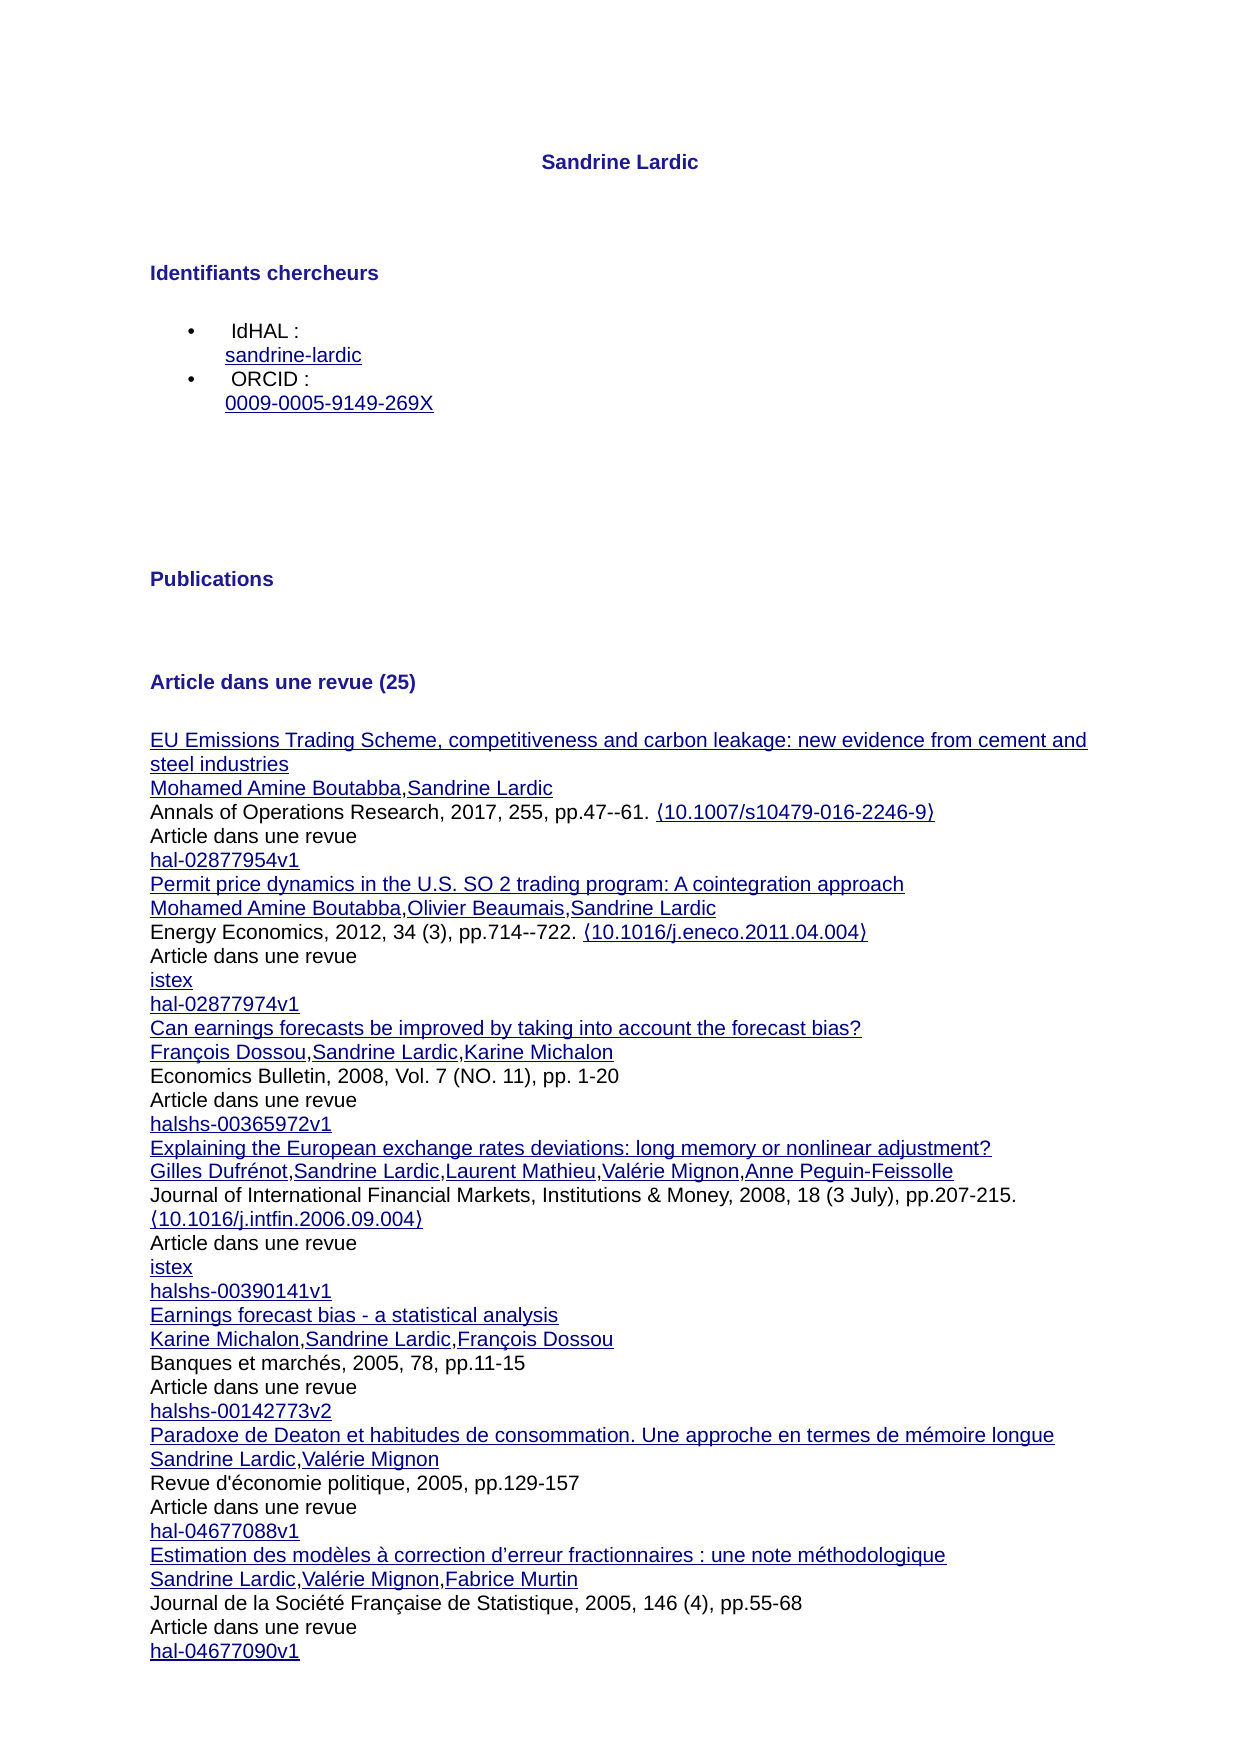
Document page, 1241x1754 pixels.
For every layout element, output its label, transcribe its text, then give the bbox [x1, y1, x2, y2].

list ORCID : [187, 367, 1090, 391]
list 0009-0005-9149-269X [187, 391, 1090, 414]
table_cell Permit price dynamics in the U.S. SO 2 trading program: A cointegration approach Mohamed Amine Boutabba,Olivier Beaumais,Sandrine Lardic Energy Economics, 2012, 34 (3), pp.714--722. ⟨10.1016/j.eneco.2011.04.004⟩ Article dans une revue istex hal-02877974v1 [150, 872, 1090, 1016]
table_cell Can earnings forecasts be improved by taking into account the forecast bias? François Dossou,Sandrine Lardic,Karine Michalon Economics Bulletin, 2008, Vol. 7 (NO. 11), pp. 1-20 Article dans une revue halshs-00365972v1 [150, 1016, 1090, 1135]
list IdHAL : [187, 319, 1090, 343]
table_cell Estimation des modèles à correction d’erreur fractionnaires : une note méthodologique Sandrine Lardic,Valérie Mignon,Fabrice Murtin Journal de la Société Française de Statistique, 2005, 146 (4), pp.55-68 Article dans une revue hal-04677090v1 [150, 1543, 1090, 1662]
table_header EU Emissions Trading Scheme, competitiveness and carbon leakage: new evidence from cement and steel industries Mohamed Amine Boutabba,Sandrine Lardic Annals of Operations Research, 2017, 255, pp.47--61. ⟨10.1007/s10479-016-2246-9⟩ Article dans une revue hal-02877954v1 [150, 728, 1090, 872]
table_cell Explaining the European exchange rates deviations: long memory or nonlinear adjustment? Gilles Dufrénot,Sandrine Lardic,Laurent Mathieu,Valérie Mignon,Anne Peguin-Feissolle Journal of International Financial Markets, Institutions & Money, 2008, 18 (3 July), pp.207-215. ⟨10.1016/j.intfin.2006.09.004⟩ Article dans une revue istex halshs-00390141v1 [150, 1135, 1090, 1303]
table_cell Paradoxe de Deaton et habitudes de consommation. Une approche en termes de mémoire longue Sandrine Lardic,Valérie Mignon Revue d'économie politique, 2005, pp.129-157 Article dans une revue hal-04677088v1 [150, 1423, 1090, 1543]
subtitle Identifiants chercheurs [150, 260, 1090, 284]
subtitle Article dans une revue (25) [150, 670, 1090, 694]
subtitle Publications [150, 567, 1090, 591]
table_cell Earnings forecast bias - a statistical analysis Karine Michalon,Sandrine Lardic,François Dossou Banques et marchés, 2005, 78, pp.11-15 Article dans une revue halshs-00142773v2 [150, 1303, 1090, 1423]
list sandrine-lardic [187, 343, 1090, 367]
subtitle Sandrine Lardic [150, 150, 1090, 174]
